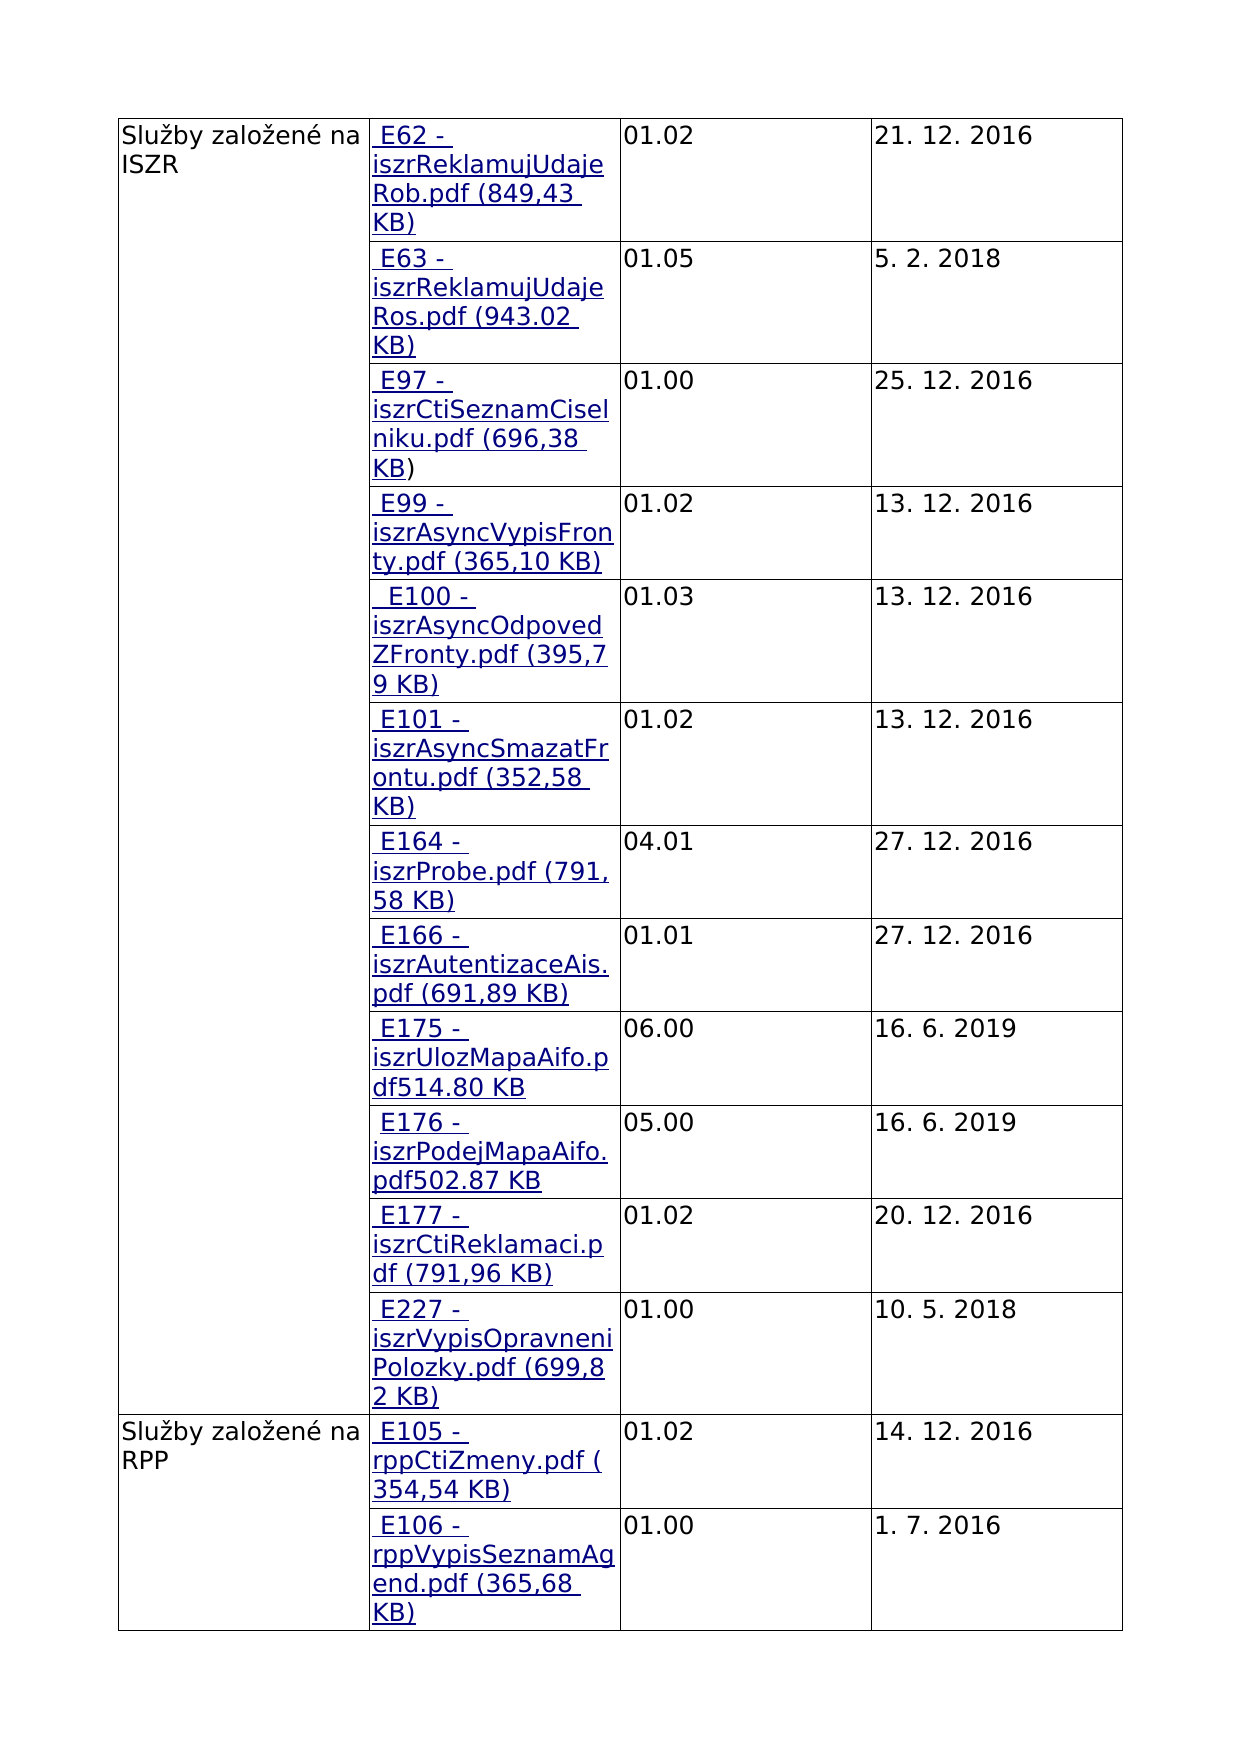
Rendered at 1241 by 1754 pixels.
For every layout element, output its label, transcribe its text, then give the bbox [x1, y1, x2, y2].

table_cell E176 - iszrPodejMapaAifo.pdf502.87 KB [370, 1106, 620, 1198]
table_cell 01.02 [621, 703, 871, 824]
table_cell 16. 6. 2019 [872, 1106, 1122, 1198]
table_cell E62 - iszrReklamujUdajeRob.pdf (849,43 KB) [370, 119, 620, 241]
table_cell 16. 6. 2019 [872, 1012, 1122, 1105]
table_cell Služby založené na RPP [119, 1415, 369, 1630]
table_cell E97 - iszrCtiSeznamCiselniku.pdf (696,38 KB) [370, 364, 620, 486]
table_cell 13. 12. 2016 [872, 487, 1122, 579]
table_cell 20. 12. 2016 [872, 1199, 1122, 1292]
table_cell 5. 2. 2018 [872, 242, 1122, 363]
table_cell 05.00 [621, 1106, 871, 1198]
table_cell 14. 12. 2016 [872, 1415, 1122, 1508]
table_cell 25. 12. 2016 [872, 364, 1122, 486]
table_cell 01.02 [621, 1415, 871, 1508]
table_cell E175 - iszrUlozMapaAifo.pdf514.80 KB [370, 1012, 620, 1105]
table_cell 27. 12. 2016 [872, 826, 1122, 918]
table_cell E164 - iszrProbe.pdf (791,58 KB) [370, 826, 620, 918]
table_cell E166 - iszrAutentizaceAis.pdf (691,89 KB) [370, 919, 620, 1011]
table_cell E177 - iszrCtiReklamaci.pdf (791,96 KB) [370, 1199, 620, 1292]
table_cell 01.03 [621, 580, 871, 702]
table_cell 01.01 [621, 919, 871, 1011]
table_cell 01.05 [621, 242, 871, 363]
table_cell E227 - iszrVypisOpravneniPolozky.pdf (699,82 KB) [370, 1293, 620, 1414]
table_cell E105 - rppCtiZmeny.pdf (354,54 KB) [370, 1415, 620, 1508]
table_cell 13. 12. 2016 [872, 580, 1122, 702]
table_cell E63 - iszrReklamujUdajeRos.pdf (943.02 KB) [370, 242, 620, 363]
table_cell 1. 7. 2016 [872, 1509, 1122, 1630]
table_cell 04.01 [621, 826, 871, 918]
table_cell 01.02 [621, 487, 871, 579]
table_cell 01.02 [621, 1199, 871, 1292]
table_cell E101 - iszrAsyncSmazatFrontu.pdf (352,58 KB) [370, 703, 620, 824]
table_cell 01.02 [621, 119, 871, 241]
table_cell 21. 12. 2016 [872, 119, 1122, 241]
table_cell 01.00 [621, 364, 871, 486]
table_cell 01.00 [621, 1509, 871, 1630]
table_cell E100 - iszrAsyncOdpovedZFronty.pdf (395,79 KB) [370, 580, 620, 702]
table_cell 27. 12. 2016 [872, 919, 1122, 1011]
table_cell E99 - iszrAsyncVypisFronty.pdf (365,10 KB) [370, 487, 620, 579]
table_cell E106 - rppVypisSeznamAgend.pdf (365,68 KB) [370, 1509, 620, 1630]
table_cell 13. 12. 2016 [872, 703, 1122, 824]
table_cell 10. 5. 2018 [872, 1293, 1122, 1414]
table_cell 06.00 [621, 1012, 871, 1105]
table_cell 01.00 [621, 1293, 871, 1414]
table_cell Služby založené na ISZR [119, 119, 369, 1414]
